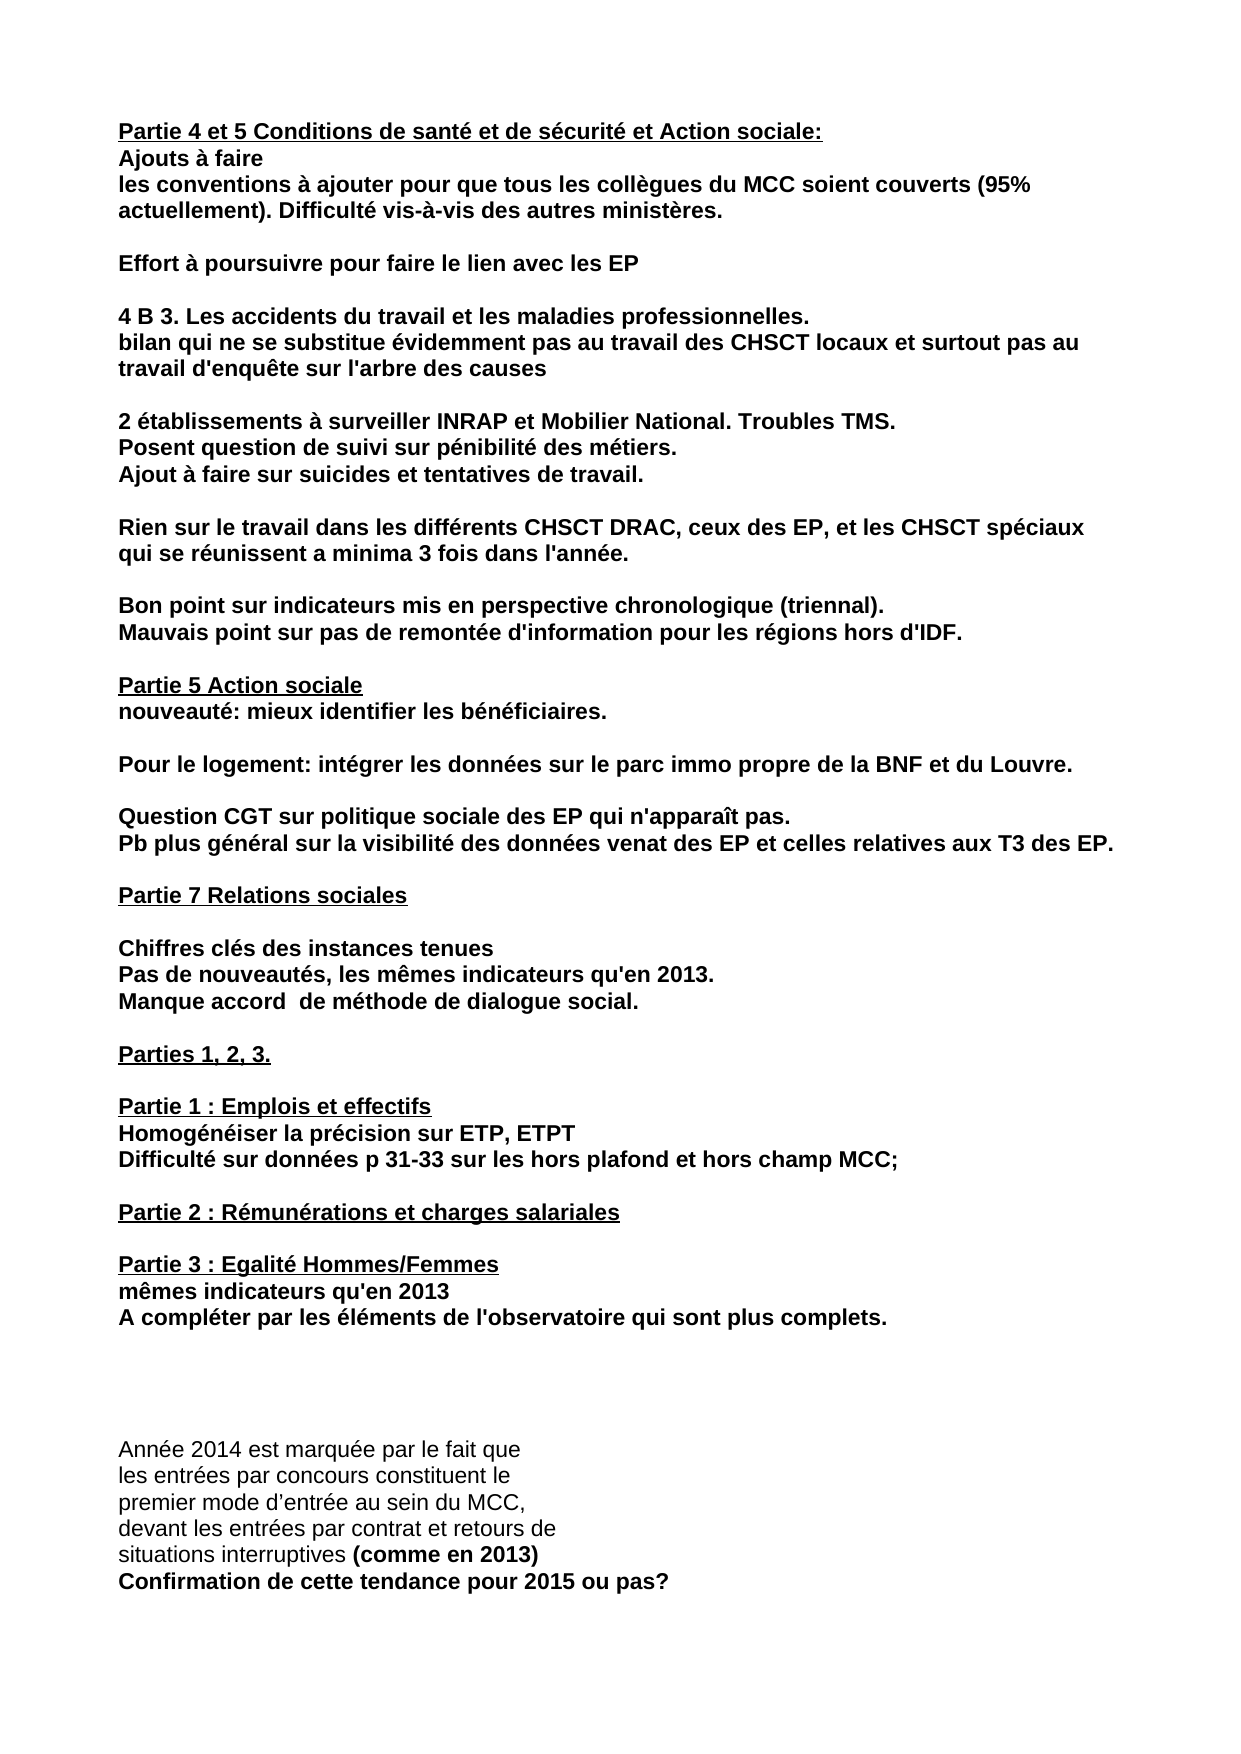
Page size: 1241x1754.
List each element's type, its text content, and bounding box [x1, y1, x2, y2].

text Partie 5 Action sociale [118, 672, 1122, 698]
text les conventions à ajouter pour que tous les collègues du MCC soient couverts (95% actuellement). Difficulté vis-à-vis des autres ministères. [118, 171, 1122, 223]
text Pas de nouveautés, les mêmes indicateurs qu'en 2013. [118, 961, 1122, 988]
text Parties 1, 2, 3. [118, 1041, 1122, 1067]
text Partie 2 : Rémunérations et charges salariales [118, 1199, 1122, 1225]
text Chiffres clés des instances tenues [118, 935, 1122, 961]
text nouveauté: mieux identifier les bénéficiaires. [118, 698, 1122, 724]
text Année 2014 est marquée par le fait que [118, 1436, 1122, 1462]
text situations interruptives (comme en 2013) [118, 1541, 1122, 1568]
text premier mode d’entrée au sein du MCC, [118, 1488, 1122, 1515]
text Confirmation de cette tendance pour 2015 ou pas? [118, 1568, 1122, 1594]
text bilan qui ne se substitue évidemment pas au travail des CHSCT locaux et surtout pas au travail d'enquête sur l'arbre des causes [118, 329, 1122, 382]
text Difficulté sur données p 31-33 sur les hors plafond et hors champ MCC; [118, 1146, 1122, 1172]
text Mauvais point sur pas de remontée d'information pour les régions hors d'IDF. [118, 619, 1122, 645]
text Partie 4 et 5 Conditions de santé et de sécurité et Action sociale: [118, 118, 1122, 144]
text devant les entrées par contrat et retours de [118, 1515, 1122, 1541]
text les entrées par concours constituent le [118, 1462, 1122, 1488]
text Ajout à faire sur suicides et tentatives de travail. [118, 461, 1122, 487]
text Posent question de suivi sur pénibilité des métiers. [118, 434, 1122, 461]
text Bon point sur indicateurs mis en perspective chronologique (triennal). [118, 592, 1122, 619]
text mêmes indicateurs qu'en 2013 [118, 1278, 1122, 1304]
text Manque accord de méthode de dialogue social. [118, 988, 1122, 1014]
text Effort à poursuivre pour faire le lien avec les EP [118, 250, 1122, 276]
text Partie 3 : Egalité Hommes/Femmes [118, 1251, 1122, 1278]
text 2 établissements à surveiller INRAP et Mobilier National. Troubles TMS. [118, 408, 1122, 434]
text Ajouts à faire [118, 144, 1122, 171]
text Partie 1 : Emplois et effectifs [118, 1093, 1122, 1119]
text 4 B 3. Les accidents du travail et les maladies professionnelles. [118, 303, 1122, 329]
text Homogénéiser la précision sur ETP, ETPT [118, 1119, 1122, 1146]
text Rien sur le travail dans les différents CHSCT DRAC, ceux des EP, et les CHSCT spéciaux qui se réunissent a minima 3 fois dans l'année. [118, 513, 1122, 566]
text Pb plus général sur la visibilité des données venat des EP et celles relatives aux T3 des EP. Partie 7 Relations sociales [118, 830, 1122, 909]
text A compléter par les éléments de l'observatoire qui sont plus complets. [118, 1304, 1122, 1330]
text Question CGT sur politique sociale des EP qui n'apparaît pas. [118, 803, 1122, 830]
text Pour le logement: intégrer les données sur le parc immo propre de la BNF et du Louvre. [118, 751, 1122, 777]
